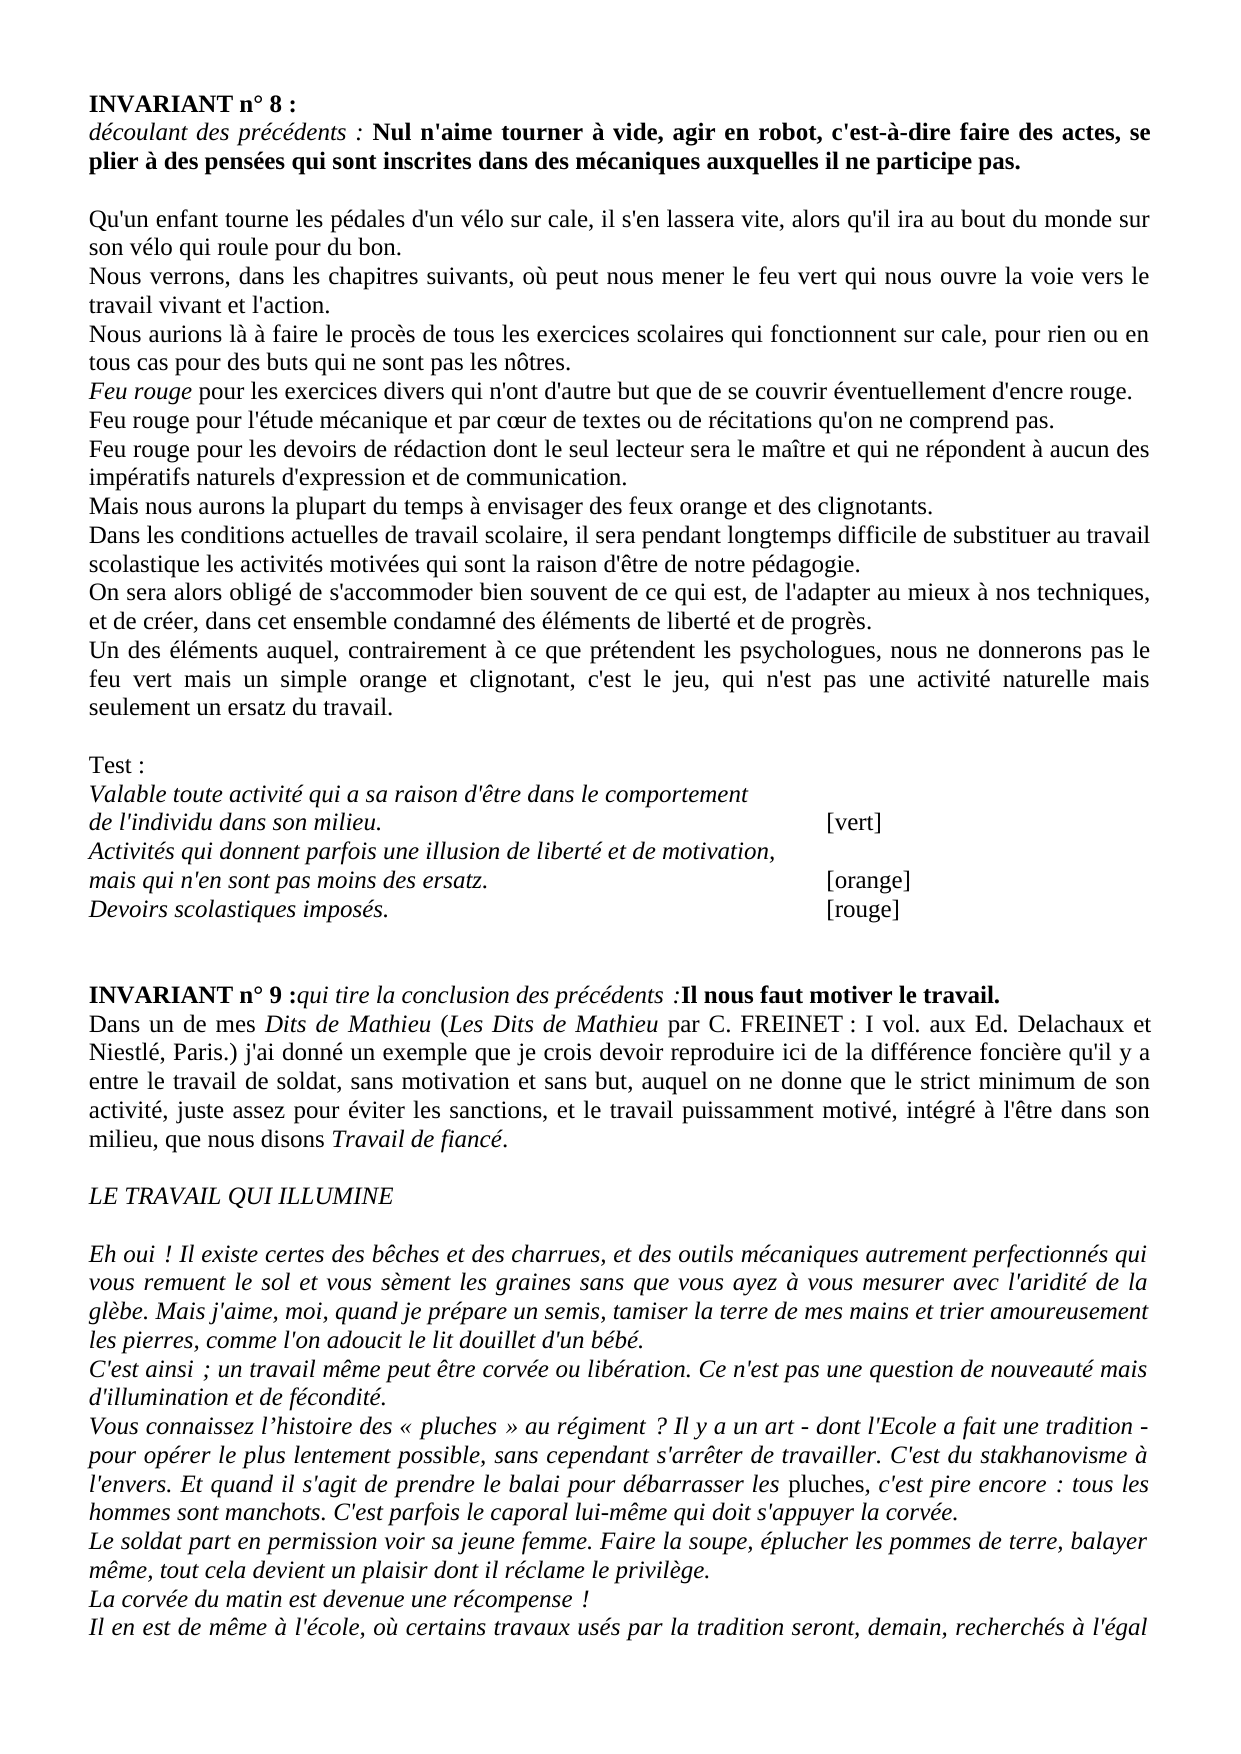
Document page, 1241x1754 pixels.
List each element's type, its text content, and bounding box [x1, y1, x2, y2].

text Activités qui donnent parfois une illusion de liberté et de motivation, [89, 836, 1152, 865]
text Le soldat part en permission voir sa jeune femme. Faire la soupe, éplucher les pommes de terre, balayer même, tout cela devient un plaisir dont il réclame le privilège. [89, 1526, 1152, 1584]
text Feu rouge pour les devoirs de rédaction dont le seul lecteur sera le maître et qui ne répondent à aucun des impératifs naturels d'expression et de communication. [89, 434, 1152, 491]
text Vous connaissez l’histoire des « pluches » au régiment ? Il y a un art - dont l'Ecole a fait une tradition - pour opérer le plus lentement possible, sans cependant s'arrêter de travailler. C'est du stakhanovisme à l'envers. Et quand il s'agit de prendre le balai pour débarrasser les pluches, c'est pire encore : tous les hommes sont manchots. C'est parfois le caporal lui-même qui doit s'appuyer la corvée. [89, 1411, 1152, 1526]
text Nous aurions là à faire le procès de tous les exercices scolaires qui fonctionnent sur cale, pour rien ou en tous cas pour des buts qui ne sont pas les nôtres. [89, 319, 1152, 376]
text La corvée du matin est devenue une récompense ! [89, 1584, 1152, 1612]
text On sera alors obligé de s'accommoder bien souvent de ce qui est, de l'adapter au mieux à nos techniques, et de créer, dans cet ensemble condamné des éléments de liberté et de progrès. [89, 577, 1152, 635]
subtitle LE TRAVAIL QUI ILLUMINE [89, 1181, 1152, 1210]
text de l'individu dans son milieu. [vert] [89, 807, 1152, 836]
text Valable toute activité qui a sa raison d'être dans le comportement [89, 779, 1152, 807]
text Dans un de mes Dits de Mathieu (Les Dits de Mathieu par C. FREINET : I vol. aux Ed. Delachaux et Niestlé, Paris.) j'ai donné un exemple que je crois devoir reproduire ici de la différence foncière qu'il y a entre le travail de soldat, sans motivation et sans but, auquel on ne donne que le strict minimum de son activité, juste assez pour éviter les sanctions, et le travail puissamment motivé, intégré à l'être dans son milieu, que nous disons Travail de fiancé. [89, 1009, 1152, 1152]
text Mais nous aurons la plupart du temps à envisager des feux orange et des clignotants. [89, 491, 1152, 520]
text Dans les conditions actuelles de travail scolaire, il sera pendant longtemps difficile de substituer au travail scolastique les activités motivées qui sont la raison d'être de notre pédagogie. [89, 520, 1152, 577]
text C'est ainsi ; un travail même peut être corvée ou libération. Ce n'est pas une question de nouveauté mais d'illumination et de fécondité. [89, 1354, 1152, 1411]
text mais qui n'en sont pas moins des ersatz. [orange] [89, 865, 1152, 894]
text Un des éléments auquel, contrairement à ce que prétendent les psychologues, nous ne donnerons pas le feu vert mais un simple orange et clignotant, c'est le jeu, qui n'est pas une activité naturelle mais seulement un ersatz du travail. [89, 635, 1152, 721]
text découlant des précédents : Nul n'aime tourner à vide, agir en robot, c'est-à-dire faire des actes, se plier à des pensées qui sont inscrites dans des mécaniques auxquelles il ne participe pas. [89, 117, 1152, 175]
text INVARIANT n° 8 : [89, 89, 1152, 117]
text Eh oui ! Il existe certes des bêches et des charrues, et des outils mécaniques autrement perfectionnés qui vous remuent le sol et vous sèment les graines sans que vous ayez à vous mesurer avec l'aridité de la glèbe. Mais j'aime, moi, quand je prépare un semis, tamiser la terre de mes mains et trier amoureusement les pierres, comme l'on adoucit le lit douillet d'un bébé. [89, 1239, 1152, 1354]
text Il en est de même à l'école, où certains travaux usés par la tradition seront, demain, recherchés à l'égal [89, 1612, 1152, 1641]
text INVARIANT n° 9 :qui tire la conclusion des précédents :Il nous faut motiver le travail. [89, 980, 1152, 1009]
text Nous verrons, dans les chapitres suivants, où peut nous mener le feu vert qui nous ouvre la voie vers le travail vivant et l'action. [89, 261, 1152, 319]
text Test : [89, 750, 1152, 779]
text Devoirs scolastiques imposés. [rouge] [89, 894, 1152, 922]
text Qu'un enfant tourne les pédales d'un vélo sur cale, il s'en lassera vite, alors qu'il ira au bout du monde sur son vélo qui roule pour du bon. [89, 204, 1152, 261]
text Feu rouge pour l'étude mécanique et par cœur de textes ou de récitations qu'on ne comprend pas. [89, 405, 1152, 434]
text Feu rouge pour les exercices divers qui n'ont d'autre but que de se couvrir éventuellement d'encre rouge. [89, 376, 1152, 405]
